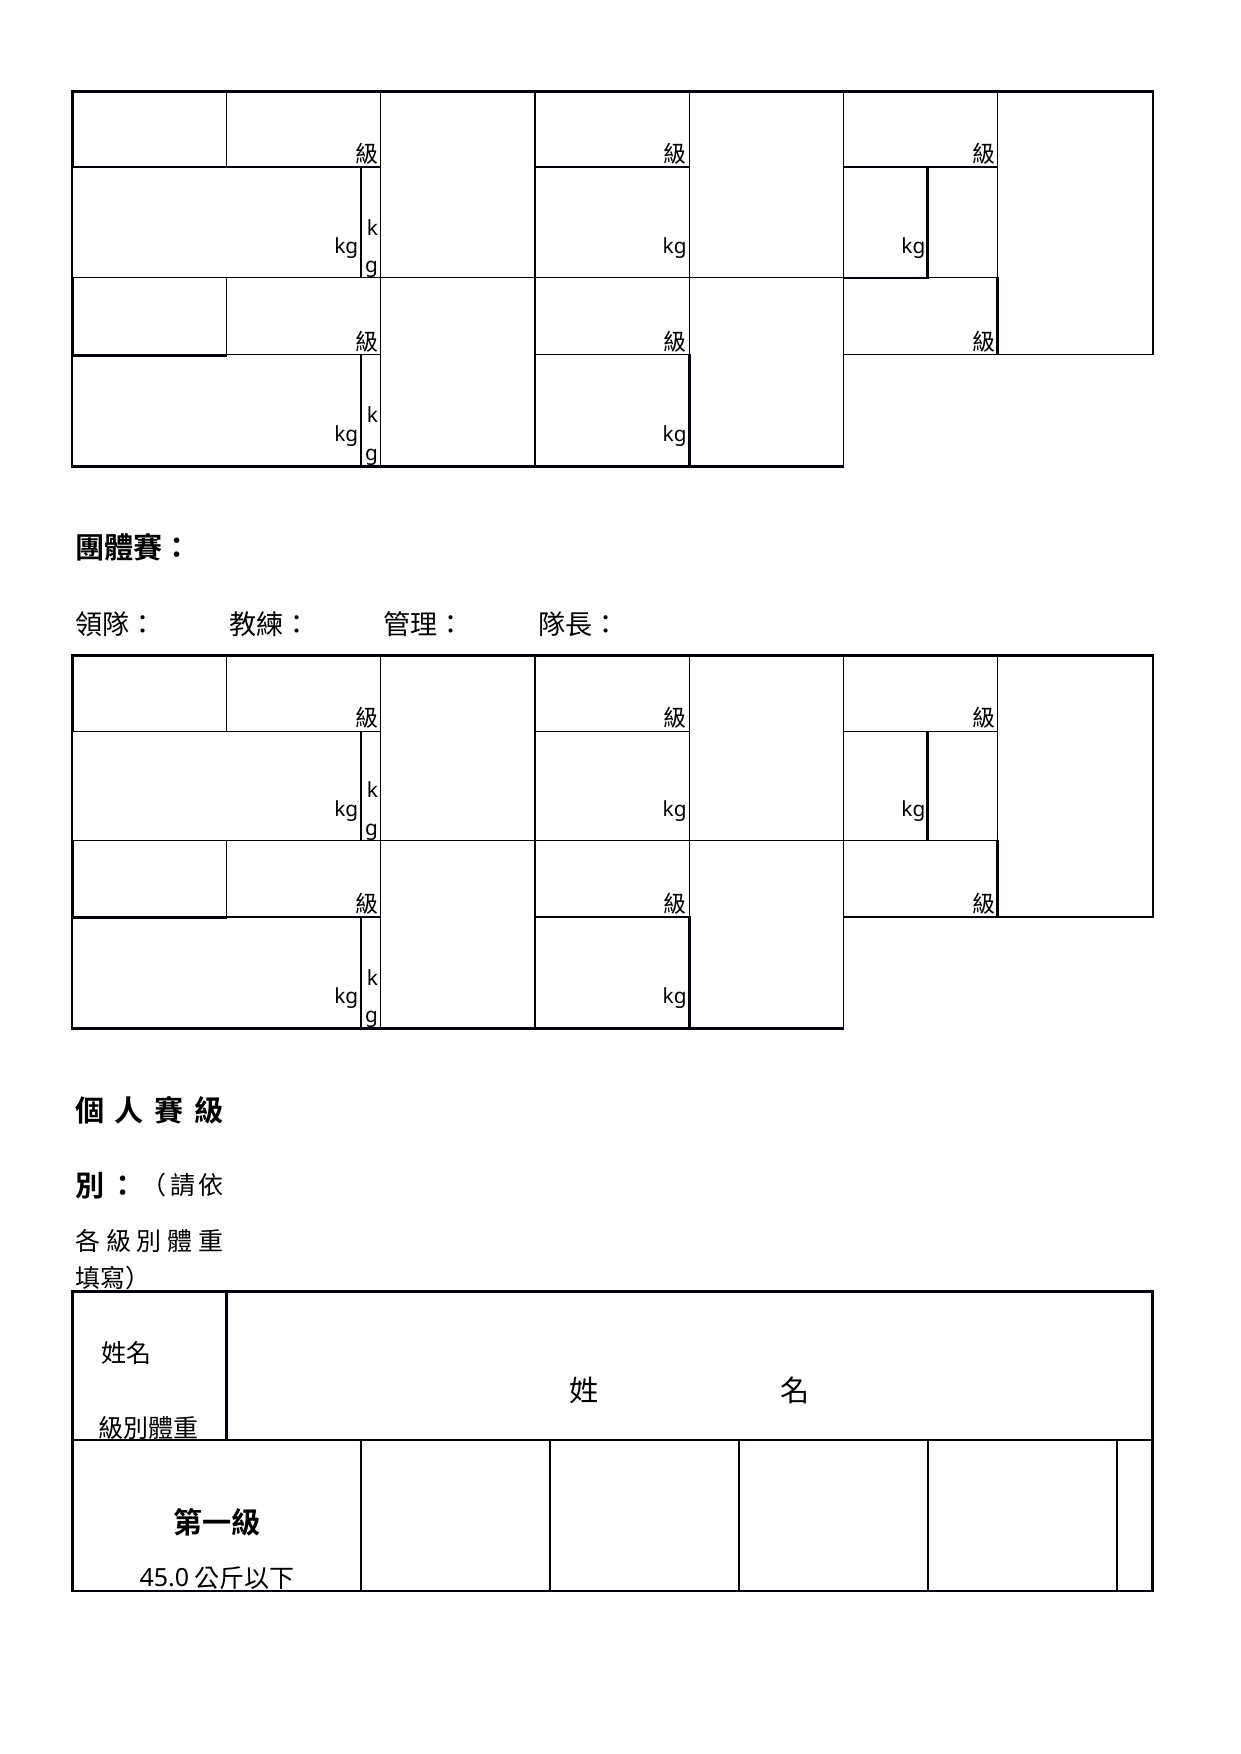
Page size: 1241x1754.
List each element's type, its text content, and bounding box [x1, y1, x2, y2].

table_cell [690, 278, 843, 464]
table_cell 級 [536, 657, 689, 731]
table_cell 姓 名 [228, 1293, 1151, 1439]
table_cell 第一級 45.0公斤以下 [74, 1441, 360, 1589]
table_cell 級 [844, 657, 997, 731]
table_cell [551, 1441, 738, 1589]
table_cell kg [536, 732, 689, 839]
table_cell [74, 841, 226, 916]
table_cell 管理： [381, 577, 535, 654]
table_cell 級 [844, 93, 997, 166]
table_cell [362, 1441, 549, 1589]
table_cell kg [362, 168, 380, 277]
table_cell [929, 1441, 1116, 1589]
table_cell [381, 841, 534, 1027]
table_cell kg [73, 732, 360, 839]
table_cell [690, 93, 843, 277]
table_cell kg [536, 918, 688, 1027]
table_cell [740, 1441, 927, 1589]
table_cell kg [536, 355, 688, 464]
table_cell [690, 841, 843, 1027]
table_cell 級 [536, 93, 689, 166]
table_cell kg [362, 732, 380, 839]
table_cell 級 [227, 93, 380, 166]
table_cell [690, 657, 843, 839]
table_cell [1118, 1441, 1151, 1589]
table_cell 級 [536, 278, 689, 354]
table_cell kg [73, 355, 360, 464]
table_cell 教練： [226, 577, 381, 654]
table_cell [998, 93, 1152, 354]
table_cell kg [536, 168, 689, 277]
table_cell kg [362, 355, 380, 464]
table_cell 團體賽： [72, 468, 226, 577]
table_cell [74, 657, 226, 731]
table_cell [74, 93, 226, 166]
table_cell 隊長： [535, 577, 1153, 654]
table_cell 級 [227, 278, 380, 354]
table_cell [381, 93, 534, 277]
table_cell 領隊： [72, 577, 226, 654]
table_cell [381, 278, 534, 464]
table_cell 級 [844, 841, 996, 916]
table_cell 級 [536, 841, 689, 916]
table_cell 姓名 級別體重 [74, 1293, 225, 1439]
table_cell 級 [227, 841, 380, 916]
table_cell 級 [844, 278, 996, 354]
table_cell kg [362, 918, 380, 1027]
table_cell kg [844, 168, 926, 277]
table_cell [74, 278, 226, 354]
table_cell [381, 657, 534, 839]
table_cell kg [73, 918, 360, 1027]
table_cell 個人賽級別：（請依各級別體重填寫） [72, 1030, 226, 1289]
table_cell kg [844, 732, 926, 839]
table_cell kg [73, 168, 360, 277]
table_cell [998, 657, 1152, 916]
table_cell 級 [227, 657, 380, 731]
